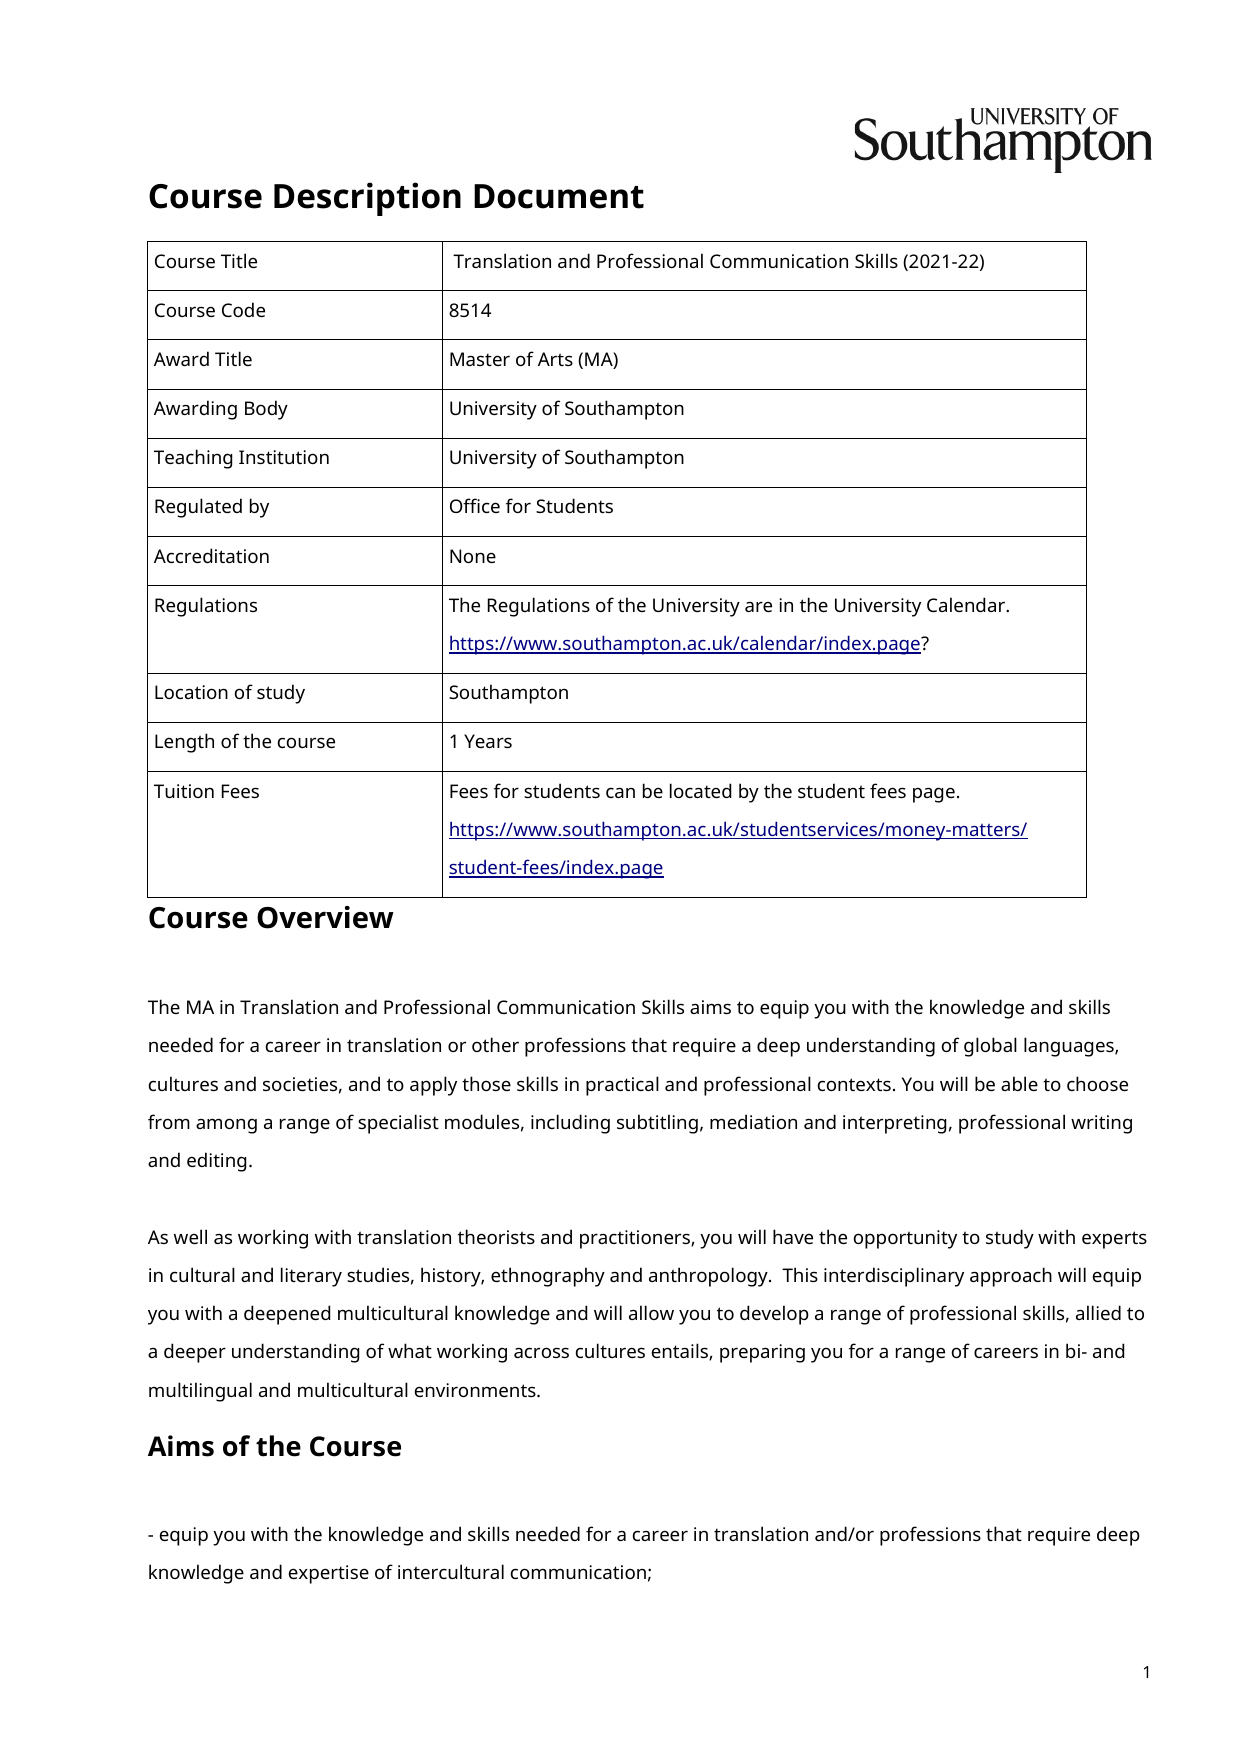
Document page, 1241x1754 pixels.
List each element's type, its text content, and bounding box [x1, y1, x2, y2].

text - equip you with the knowledge and skills needed for a career in translation and/or professions that require deep knowledge and expertise of intercultural communication; [148, 1521, 1152, 1585]
table_cell Master of Arts (MA) [443, 340, 1086, 388]
subtitle Course Overview [148, 898, 1152, 937]
table_cell Course Code [148, 291, 442, 339]
text The MA in Translation and Professional Communication Skills aims to equip you with the knowledge and skills needed for a career in translation or other professions that require a deep understanding of global languages, cultures and societies, and to apply those skills in practical and professional contexts. You will be able to choose from among a range of specialist modules, including subtitling, mediation and interpreting, professional writing and editing. As well as working with translation theorists and practitioners, you will have the opportunity to study with experts in cultural and literary studies, history, ethnography and anthropology. This interdisciplinary approach will equip you with a deepened multicultural knowledge and will allow you to develop a range of professional skills, allied to a deeper understanding of what working across cultures entails, preparing you for a range of careers in bi- and multilingual and multicultural environments. [148, 994, 1152, 1402]
table_header Translation and Professional Communication Skills (2021-22) [443, 242, 1086, 290]
subtitle Aims of the Course [148, 1428, 1152, 1464]
table_cell 8514 [443, 291, 1086, 339]
table_cell University of Southampton [443, 439, 1086, 487]
table_cell Awarding Body [148, 390, 442, 438]
table_header Course Title [148, 242, 442, 290]
subtitle Course Description Document [148, 173, 1152, 218]
table_cell The Regulations of the University are in the University Calendar. https://www.southampton.ac.uk/calendar/index.page? [443, 586, 1086, 673]
table_cell Award Title [148, 340, 442, 388]
table_cell Location of study [148, 674, 442, 722]
table_cell Tuition Fees [148, 772, 442, 897]
table_cell Length of the course [148, 723, 442, 771]
table_cell 1 Years [443, 723, 1086, 771]
table_cell Southampton [443, 674, 1086, 722]
table_cell University of Southampton [443, 390, 1086, 438]
table_cell Regulations [148, 586, 442, 673]
table_cell Fees for students can be located by the student fees page. https://www.southampton.ac.uk/studentservices/money-matters/student-fees/index.page [443, 772, 1086, 897]
table_cell Teaching Institution [148, 439, 442, 487]
table_cell Regulated by [148, 488, 442, 536]
table_cell Accreditation [148, 537, 442, 585]
table_cell Office for Students [443, 488, 1086, 536]
table_cell None [443, 537, 1086, 585]
